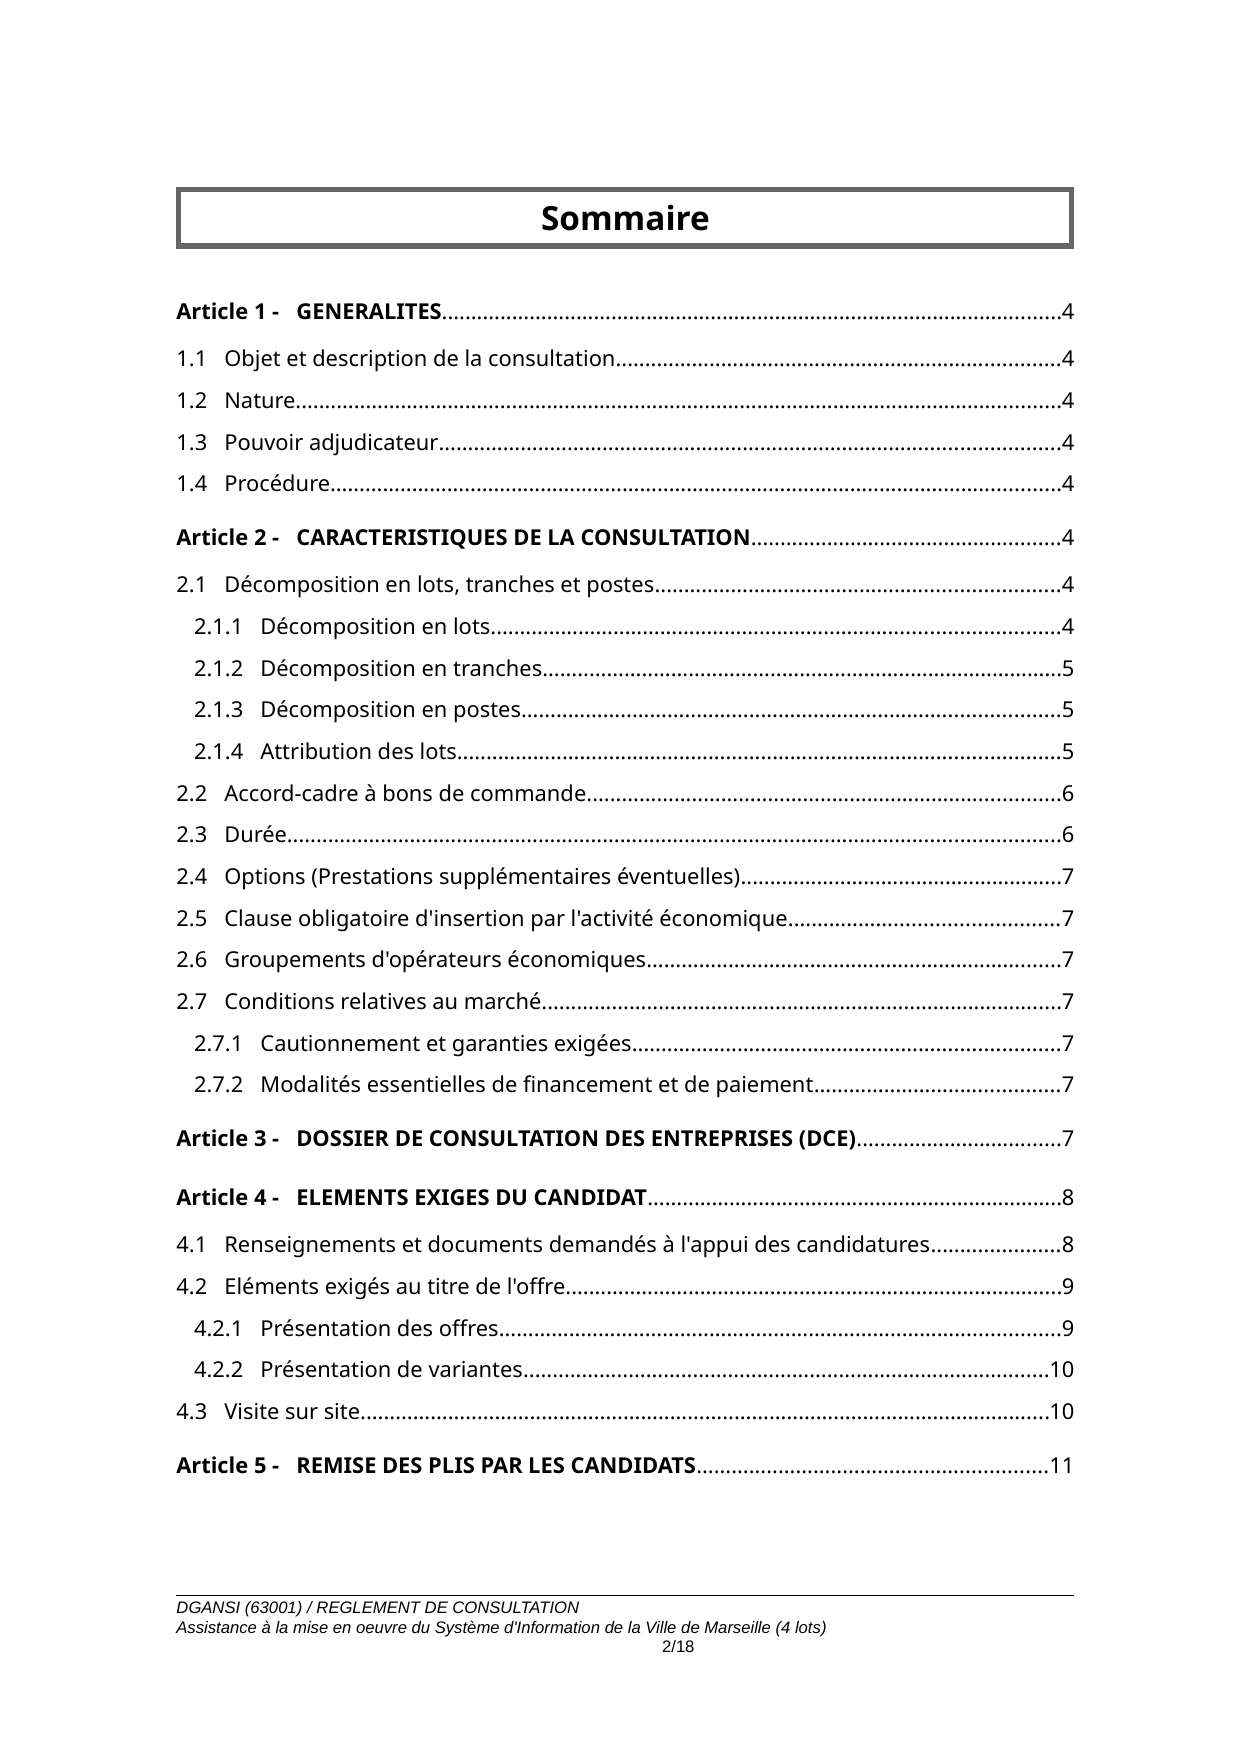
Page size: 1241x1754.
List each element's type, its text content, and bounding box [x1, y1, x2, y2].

text Article 4 - ELEMENTS EXIGES DU CANDIDAT 8 [176, 1182, 1074, 1212]
text 2.1.3 Décomposition en postes 5 [194, 694, 1074, 724]
text 2.1.4 Attribution des lots 5 [194, 736, 1074, 766]
text Article 2 - CARACTERISTIQUES DE LA CONSULTATION 4 [176, 522, 1074, 552]
text 2.1.1 Décomposition en lots 4 [194, 611, 1074, 641]
text 2.1 Décomposition en lots, tranches et postes 4 [176, 569, 1074, 599]
text Article 1 - GENERALITES 4 [176, 296, 1074, 326]
text 2.7.1 Cautionnement et garanties exigées 7 [194, 1028, 1074, 1057]
text 2.3 Durée 6 [176, 819, 1074, 849]
text 2.7 Conditions relatives au marché 7 [176, 986, 1074, 1016]
text 1.4 Procédure 4 [176, 468, 1074, 498]
text 2.1.2 Décomposition en tranches 5 [194, 653, 1074, 682]
text 1.3 Pouvoir adjudicateur 4 [176, 427, 1074, 456]
text 1.1 Objet et description de la consultation 4 [176, 343, 1074, 373]
text 1.2 Nature 4 [176, 385, 1074, 415]
subtitle Sommaire [181, 192, 1069, 243]
text 2.5 Clause obligatoire d'insertion par l'activité économique 7 [176, 903, 1074, 932]
text 4.2 Eléments exigés au titre de l'offre 9 [176, 1271, 1074, 1301]
text 4.3 Visite sur site 10 [176, 1396, 1074, 1426]
text 2.6 Groupements d'opérateurs économiques 7 [176, 944, 1074, 974]
text 2.2 Accord-cadre à bons de commande 6 [176, 778, 1074, 807]
text 2.7.2 Modalités essentielles de financement et de paiement 7 [194, 1069, 1074, 1099]
text 4.2.1 Présentation des offres 9 [194, 1313, 1074, 1343]
text 4.1 Renseignements et documents demandés à l'appui des candidatures 8 [176, 1229, 1074, 1259]
text Article 3 - DOSSIER DE CONSULTATION DES ENTREPRISES (DCE) 7 [176, 1123, 1074, 1152]
text 4.2.2 Présentation de variantes 10 [194, 1354, 1074, 1384]
text 2.4 Options (Prestations supplémentaires éventuelles) 7 [176, 861, 1074, 891]
text Article 5 - REMISE DES PLIS PAR LES CANDIDATS 11 [176, 1449, 1074, 1479]
